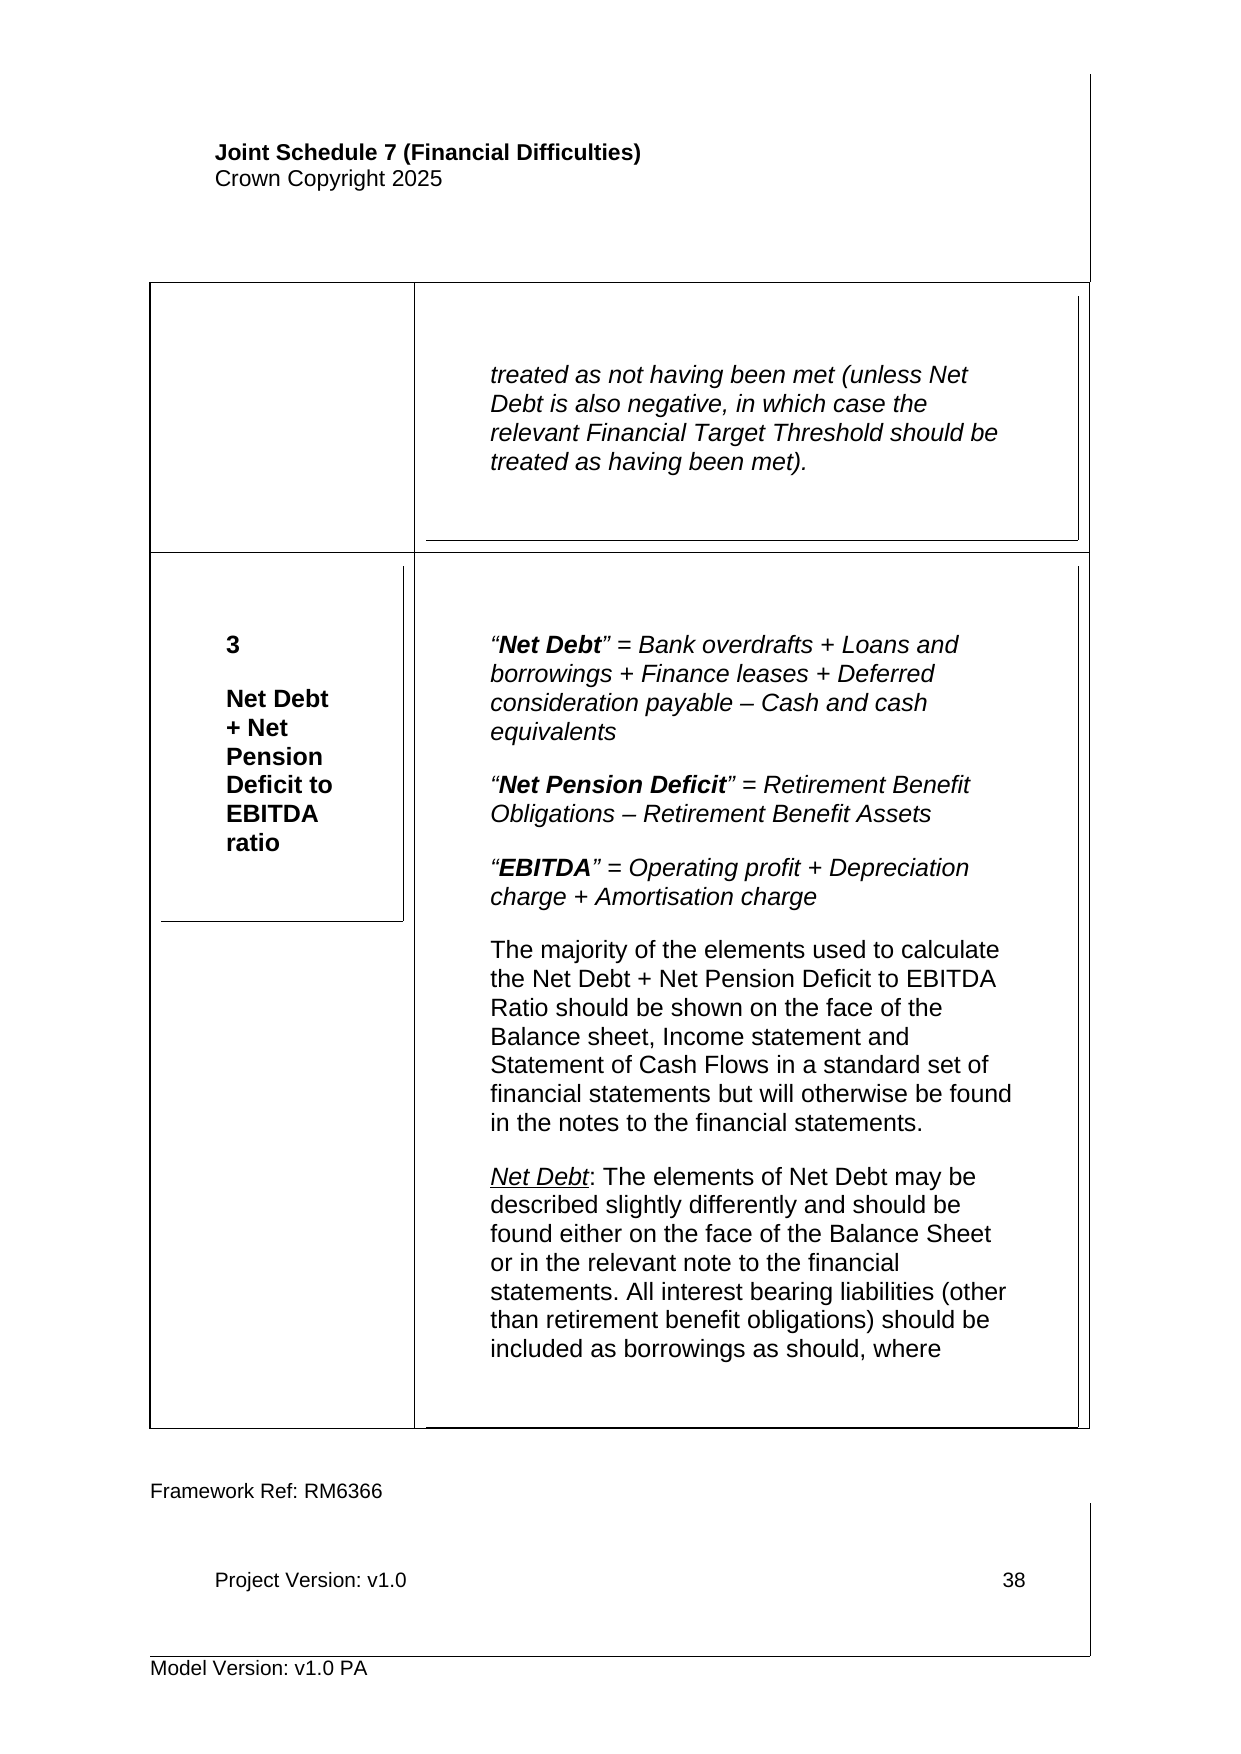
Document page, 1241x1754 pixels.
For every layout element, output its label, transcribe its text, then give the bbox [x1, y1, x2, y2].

table_cell [151, 283, 414, 552]
table_cell 3 Net Debt + Net Pension Deficit to EBITDA ratio [151, 553, 414, 1427]
table_cell “Net Debt” = Bank overdrafts + Loans and borrowings + Finance leases + Deferred consideration payable – Cash and cash equivalents “Net Pension Deficit” = Retirement Benefit Obligations – Retirement Benefit Assets “EBITDA” = Operating profit + Depreciation charge + Amortisation charge The majority of the elements used to calculate the Net Debt + Net Pension Deficit to EBITDA Ratio should be shown on the face of the Balance sheet, Income statement and Statement of Cash Flows in a standard set of financial statements but will otherwise be found in the notes to the financial statements. Net Debt: The elements of Net Debt may be described slightly differently and should be found either on the face of the Balance Sheet or in the relevant note to the financial statements. All interest bearing liabilities (other than retirement benefit obligations) should be included as borrowings as should, where [415, 553, 1089, 1427]
table_cell treated as not having been met (unless Net Debt is also negative, in which case the relevant Financial Target Threshold should be treated as having been met). [415, 283, 1089, 552]
